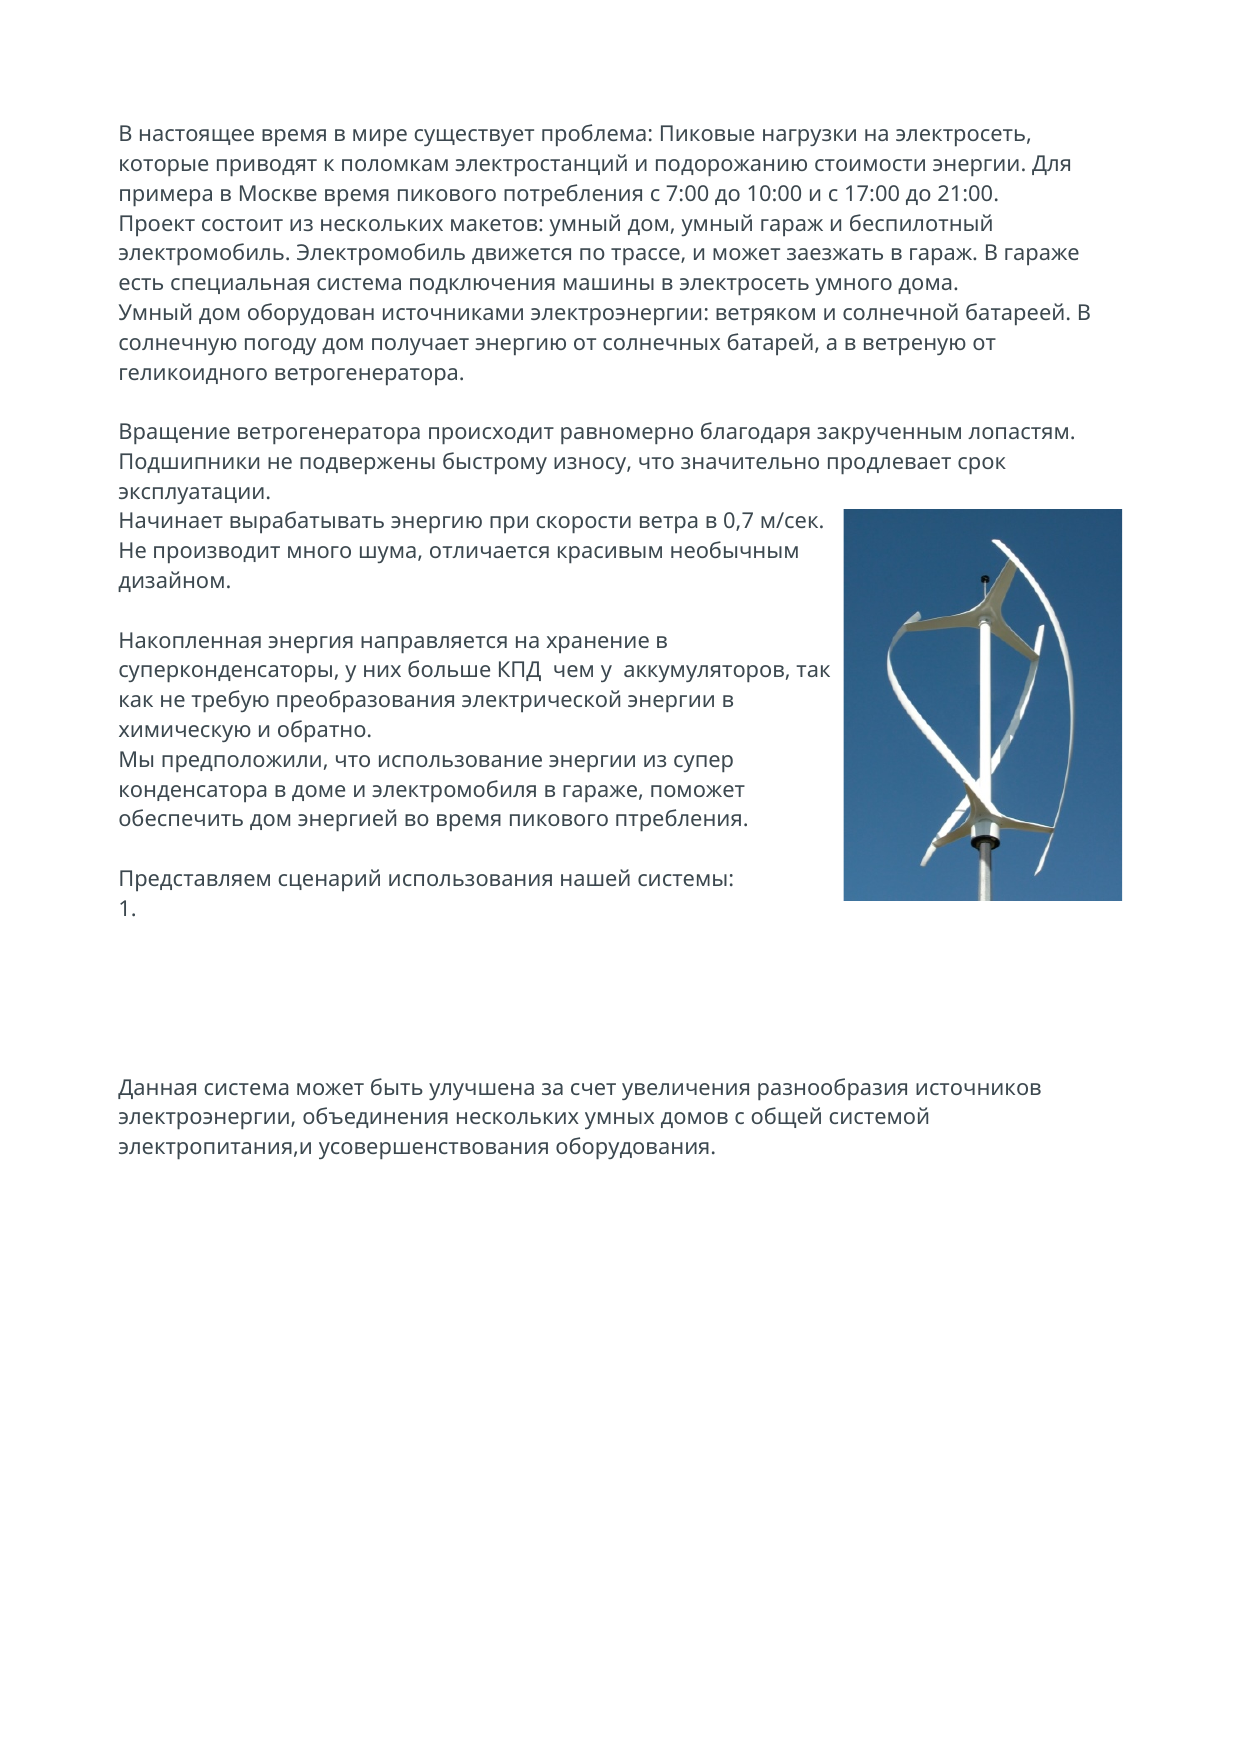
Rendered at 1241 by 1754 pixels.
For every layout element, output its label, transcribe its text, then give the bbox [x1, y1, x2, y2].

text Проект состоит из нескольких макетов: умный дом, умный гараж и беспилотный электромобиль. Электромобиль движется по трассе, и может заезжать в гараж. В гараже есть специальная система подключения машины в электросеть умного дома. [118, 207, 1122, 297]
text Мы предположили, что использование энергии из супер конденсатора в доме и электромобиля в гараже, поможет обеспечить дом энергией во время пикового птребления. [118, 744, 843, 833]
text В настоящее время в мире существует проблема: Пиковые нагрузки на электросеть, которые приводят к поломкам электростанций и подорожанию стоимости энергии. Для примера в Москве время пикового потребления с 7:00 до 10:00 и с 17:00 до 21:00. [118, 118, 1122, 207]
text Умный дом оборудован источниками электроэнергии: ветряком и солнечной батареей. В солнечную погоду дом получает энергию от солнечных батарей, а в ветреную от геликоидного ветрогенератора. [118, 297, 1122, 386]
text Данная система может быть улучшена за счет увеличения разнообразия источников электроэнергии, объединения нескольких умных домов с общей системой электропитания,и усовершенствования оборудования. [118, 1071, 1122, 1161]
picture [843, 509, 1123, 901]
text Начинает вырабатывать энергию при скорости ветра в 0,7 м/сек. Не производит много шума, отличается красивым необычным дизайном. [118, 505, 1122, 595]
text 1. [118, 893, 1122, 922]
text Накопленная энергия направляется на хранение в суперконденсаторы, у них больше КПД чем у аккумуляторов, так как не требую преобразования электрической энергии в химическую и обратно. [118, 624, 843, 744]
text Вращение ветрогенератора происходит равномерно благодаря закрученным лопастям. Подшипники не подвержены быстрому износу, что значительно продлевает срок эксплуатации. [118, 416, 1122, 505]
text Представляем сценарий использования нашей системы: [118, 863, 843, 893]
